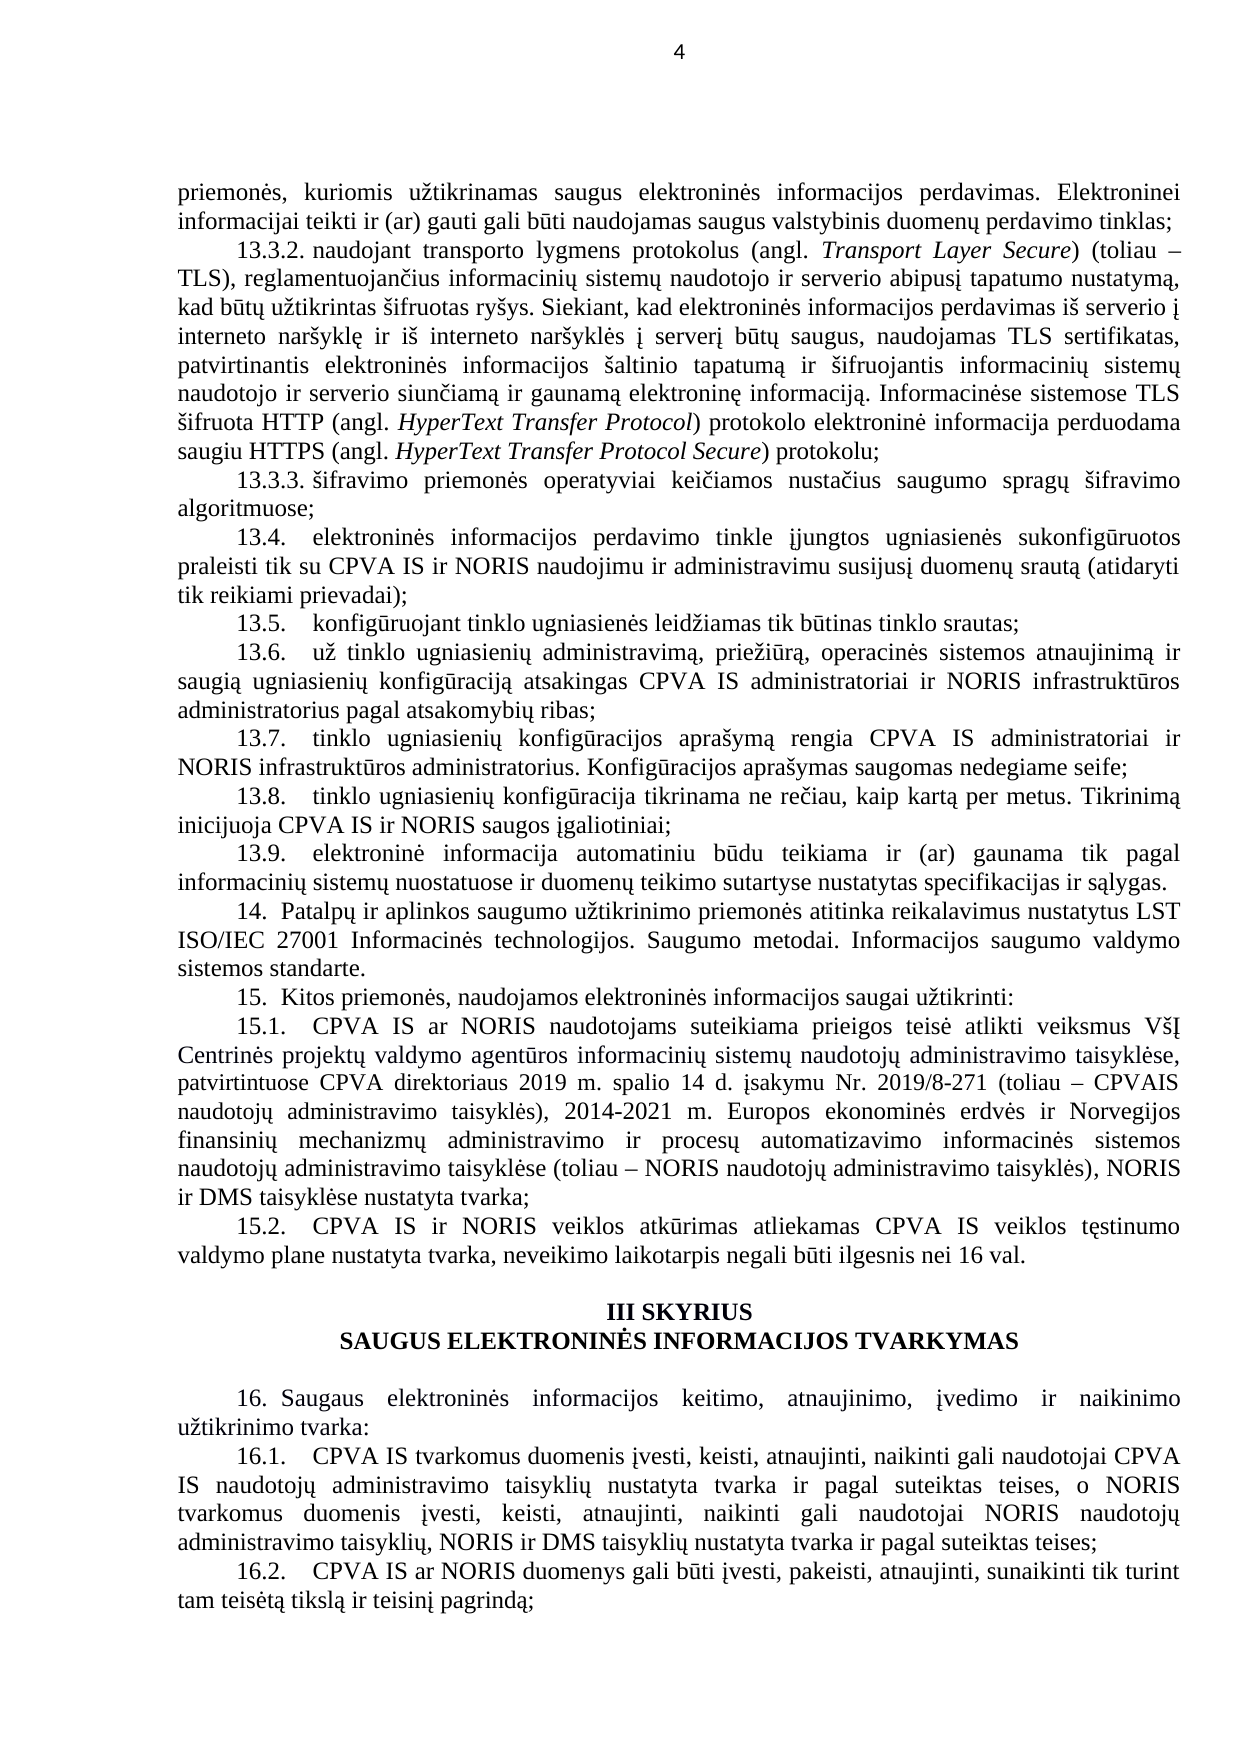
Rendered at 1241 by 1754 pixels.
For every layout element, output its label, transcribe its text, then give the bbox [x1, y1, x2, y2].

text 16.2. CPVA IS ar NORIS duomenys gali būti įvesti, pakeisti, atnaujinti, sunaikinti tik turint tam teisėtą tikslą ir teisinį pagrindą; [177, 1556, 1181, 1613]
text 16. Saugaus elektroninės informacijos keitimo, atnaujinimo, įvedimo ir naikinimo užtikrinimo tvarka: [177, 1383, 1181, 1441]
text 14. Patalpų ir aplinkos saugumo užtikrinimo priemonės atitinka reikalavimus nustatytus LST ISO/IEC 27001 Informacinės technologijos. Saugumo metodai. Informacijos saugumo valdymo sistemos standarte. [177, 896, 1181, 982]
text 13.4. elektroninės informacijos perdavimo tinkle įjungtos ugniasienės sukonfigūruotos praleisti tik su CPVA IS ir NORIS naudojimu ir administravimu susijusį duomenų srautą (atidaryti tik reikiami prievadai); [177, 522, 1181, 608]
text 13.5. konfigūruojant tinklo ugniasienės leidžiamas tik būtinas tinklo srautas; [177, 608, 1181, 637]
text 13.8. tinklo ugniasienių konfigūracija tikrinama ne rečiau, kaip kartą per metus. Tikrinimą inicijuoja CPVA IS ir NORIS saugos įgaliotiniai; [177, 781, 1181, 838]
text 13.7. tinklo ugniasienių konfigūracijos aprašymą rengia CPVA IS administratoriai ir NORIS infrastruktūros administratorius. Konfigūracijos aprašymas saugomas nedegiame seife; [177, 723, 1181, 781]
text 13.3.2. naudojant transporto lygmens protokolus (angl. Transport Layer Secure) (toliau – TLS), reglamentuojančius informacinių sistemų naudotojo ir serverio abipusį tapatumo nustatymą, kad būtų užtikrintas šifruotas ryšys. Siekiant, kad elektroninės informacijos perdavimas iš serverio į interneto naršyklę ir iš interneto naršyklės į serverį būtų saugus, naudojamas TLS sertifikatas, patvirtinantis elektroninės informacijos šaltinio tapatumą ir šifruojantis informacinių sistemų naudotojo ir serverio siunčiamą ir gaunamą elektroninę informaciją. Informacinėse sistemose TLS šifruota HTTP (angl. HyperText Transfer Protocol) protokolo elektroninė informacija perduodama saugiu HTTPS (angl. HyperText Transfer Protocol Secure) protokolu; [177, 235, 1181, 465]
text SAUGUS ELEKTRONINĖS INFORMACIJOS TVARKYMAS [177, 1326, 1181, 1355]
text 13.9. elektroninė informacija automatiniu būdu teikiama ir (ar) gaunama tik pagal informacinių sistemų nuostatuose ir duomenų teikimo sutartyse nustatytas specifikacijas ir sąlygas. [177, 838, 1181, 896]
text priemonės, kuriomis užtikrinamas saugus elektroninės informacijos perdavimas. Elektroninei informacijai teikti ir (ar) gauti gali būti naudojamas saugus valstybinis duomenų perdavimo tinklas; [177, 177, 1181, 235]
text 13.6. už tinklo ugniasienių administravimą, priežiūrą, operacinės sistemos atnaujinimą ir saugią ugniasienių konfigūraciją atsakingas CPVA IS administratoriai ir NORIS infrastruktūros administratorius pagal atsakomybių ribas; [177, 637, 1181, 723]
text 15.2. CPVA IS ir NORIS veiklos atkūrimas atliekamas CPVA IS veiklos tęstinumo valdymo plane nustatyta tvarka, neveikimo laikotarpis negali būti ilgesnis nei 16 val. [177, 1211, 1181, 1268]
text 15.1. CPVA IS ar NORIS naudotojams suteikiama prieigos teisė atlikti veiksmus VšĮ Centrinės projektų valdymo agentūros informacinių sistemų naudotojų administravimo taisyklėse, patvirtintuose CPVA direktoriaus 2019 m. spalio 14 d. įsakymu Nr. 2019/8-271 (toliau – CPVAIS naudotojų administravimo taisyklės), 2014-2021 m. Europos ekonominės erdvės ir Norvegijos finansinių mechanizmų administravimo ir procesų automatizavimo informacinės sistemos naudotojų administravimo taisyklėse (toliau – NORIS naudotojų administravimo taisyklės), NORIS ir DMS taisyklėse nustatyta tvarka; [177, 1011, 1181, 1211]
text 15. Kitos priemonės, naudojamos elektroninės informacijos saugai užtikrinti: [177, 982, 1181, 1011]
text 13.3.3. šifravimo priemonės operatyviai keičiamos nustačius saugumo spragų šifravimo algoritmuose; [177, 465, 1181, 522]
text III SKYRIUS [177, 1297, 1181, 1326]
text 16.1. CPVA IS tvarkomus duomenis įvesti, keisti, atnaujinti, naikinti gali naudotojai CPVA IS naudotojų administravimo taisyklių nustatyta tvarka ir pagal suteiktas teises, o NORIS tvarkomus duomenis įvesti, keisti, atnaujinti, naikinti gali naudotojai NORIS naudotojų administravimo taisyklių, NORIS ir DMS taisyklių nustatyta tvarka ir pagal suteiktas teises; [177, 1441, 1181, 1556]
